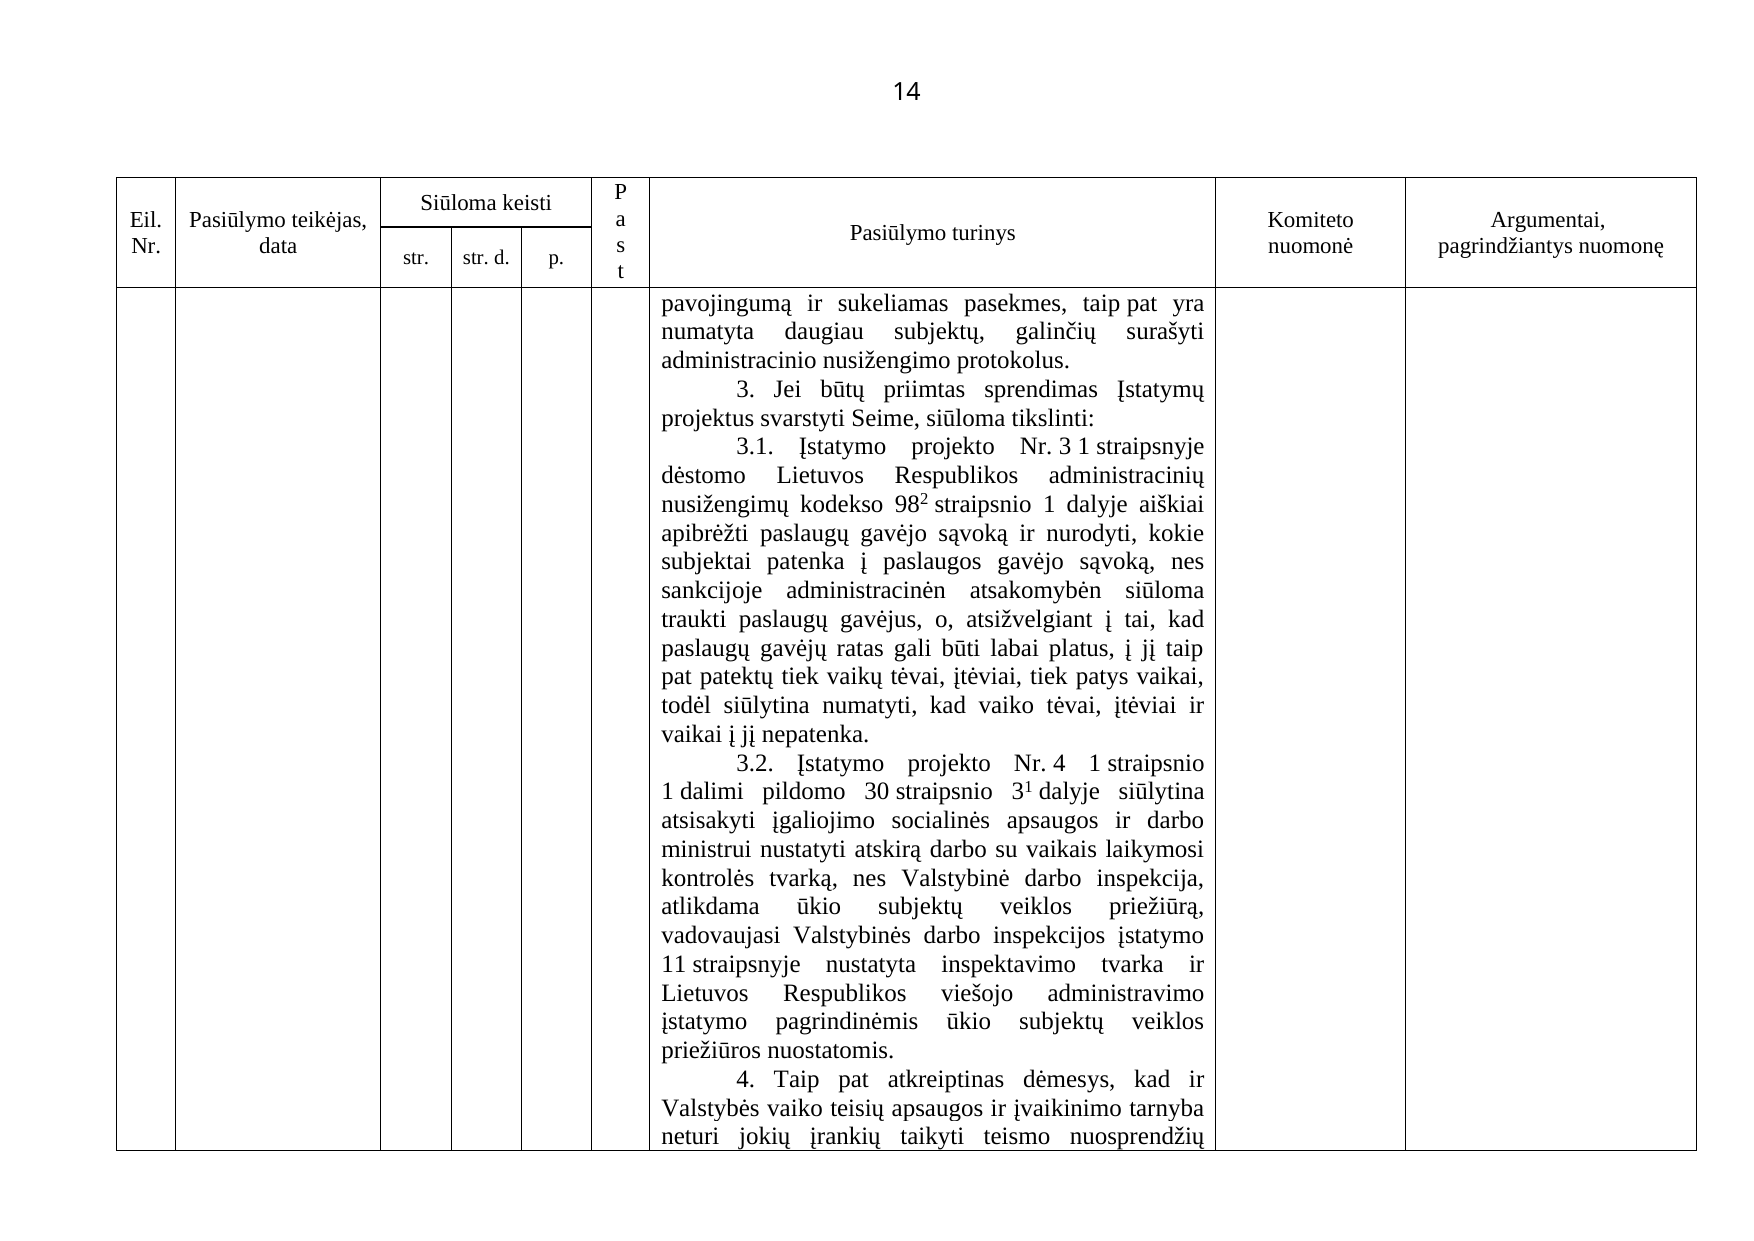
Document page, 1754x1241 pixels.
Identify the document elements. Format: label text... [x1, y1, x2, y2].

table_header Pasiūlymo teikėjas, data [176, 178, 380, 287]
table_cell [1216, 288, 1405, 1150]
table_header Siūloma keisti [381, 178, 591, 226]
table_header Argumentai, pagrindžiantys nuomonę [1406, 178, 1696, 287]
table_header Eil. Nr. [117, 178, 175, 287]
table_cell [522, 288, 591, 1150]
table_cell [117, 288, 175, 1150]
table_cell [176, 288, 380, 1150]
table_header Pastabos [592, 178, 649, 287]
table_cell pavojingumą ir sukeliamas pasekmes, taip pat yra numatyta daugiau subjektų, galinčių surašyti administracinio nusižengimo protokolus. 3. Jei būtų priimtas sprendimas Įstatymų projektus svarstyti Seime, siūloma tikslinti: 3.1. Įstatymo projekto Nr. 3 1 straipsnyje dėstomo Lietuvos Respublikos administracinių nusižengimų kodekso 982 straipsnio 1 dalyje aiškiai apibrėžti paslaugų gavėjo sąvoką ir nurodyti, kokie subjektai patenka į paslaugos gavėjo sąvoką, nes sankcijoje administracinėn atsakomybėn siūloma traukti paslaugų gavėjus, o, atsižvelgiant į tai, kad paslaugų gavėjų ratas gali būti labai platus, į jį taip pat patektų tiek vaikų tėvai, įtėviai, tiek patys vaikai, todėl siūlytina numatyti, kad vaiko tėvai, įtėviai ir vaikai į jį nepatenka. 3.2. Įstatymo projekto Nr. 4 1 straipsnio 1 dalimi pildomo 30 straipsnio 31 dalyje siūlytina atsisakyti įgaliojimo socialinės apsaugos ir darbo ministrui nustatyti atskirą darbo su vaikais laikymosi kontrolės tvarką, nes Valstybinė darbo inspekcija, atlikdama ūkio subjektų veiklos priežiūrą, vadovaujasi Valstybinės darbo inspekcijos įstatymo 11 straipsnyje nustatyta inspektavimo tvarka ir Lietuvos Respublikos viešojo administravimo įstatymo pagrindinėmis ūkio subjektų veiklos priežiūros nuostatomis. 4. Taip pat atkreiptinas dėmesys, kad ir Valstybės vaiko teisių apsaugos ir įvaikinimo tarnyba neturi jokių įrankių taikyti teismo nuosprendžių [650, 288, 1215, 1150]
table_cell p. [522, 228, 591, 287]
table_cell str. [381, 228, 451, 287]
table_header Komiteto nuomonė [1216, 178, 1405, 287]
table_cell str. d. [452, 228, 521, 287]
table_cell [381, 288, 451, 1150]
table_cell [592, 288, 649, 1150]
table_cell [1406, 288, 1696, 1150]
table_cell [452, 288, 521, 1150]
table_header Pasiūlymo turinys [650, 178, 1215, 287]
